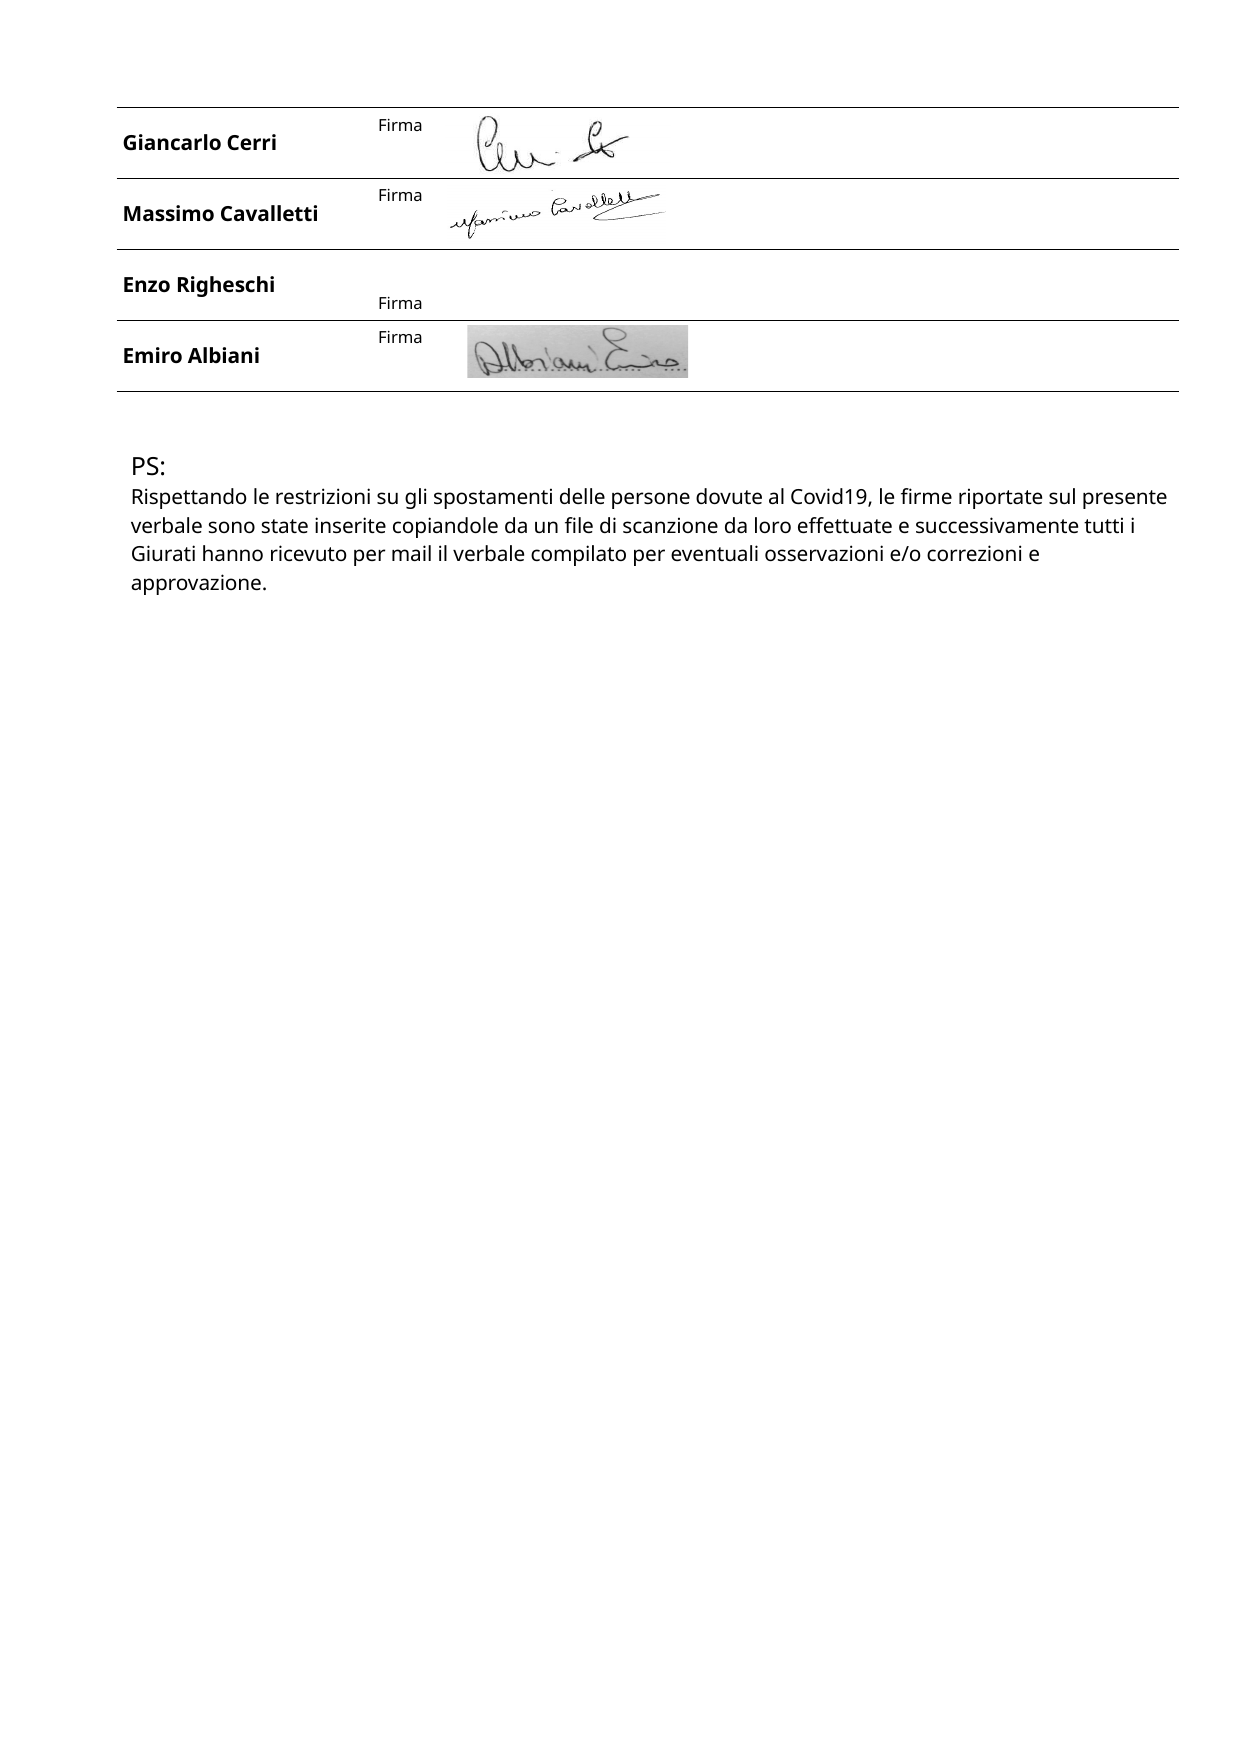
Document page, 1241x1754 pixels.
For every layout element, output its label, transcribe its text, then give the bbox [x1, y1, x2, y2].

table_cell Emiro Albiani [117, 321, 368, 391]
table_cell Firma [368, 108, 1179, 178]
picture [445, 113, 671, 175]
table_cell Giancarlo Cerri [117, 108, 368, 178]
table_cell Massimo Cavalletti [117, 179, 368, 249]
picture [467, 325, 689, 378]
picture [446, 183, 667, 244]
text PS: [131, 448, 1175, 482]
table_cell Firma [368, 250, 1179, 320]
table_cell Enzo Righeschi [117, 250, 368, 320]
text Rispettando le restrizioni su gli spostamenti delle persone dovute al Covid19, le firme riportate sul presente verbale sono state inserite copiandole da un file di scanzione da loro effettuate e successivamente tutti i Giurati hanno ricevuto per mail il verbale compilato per eventuali osservazioni e/o correzioni e approvazione. [131, 482, 1175, 596]
table_cell Firma [368, 179, 1179, 249]
table_cell Firma [368, 321, 1179, 391]
